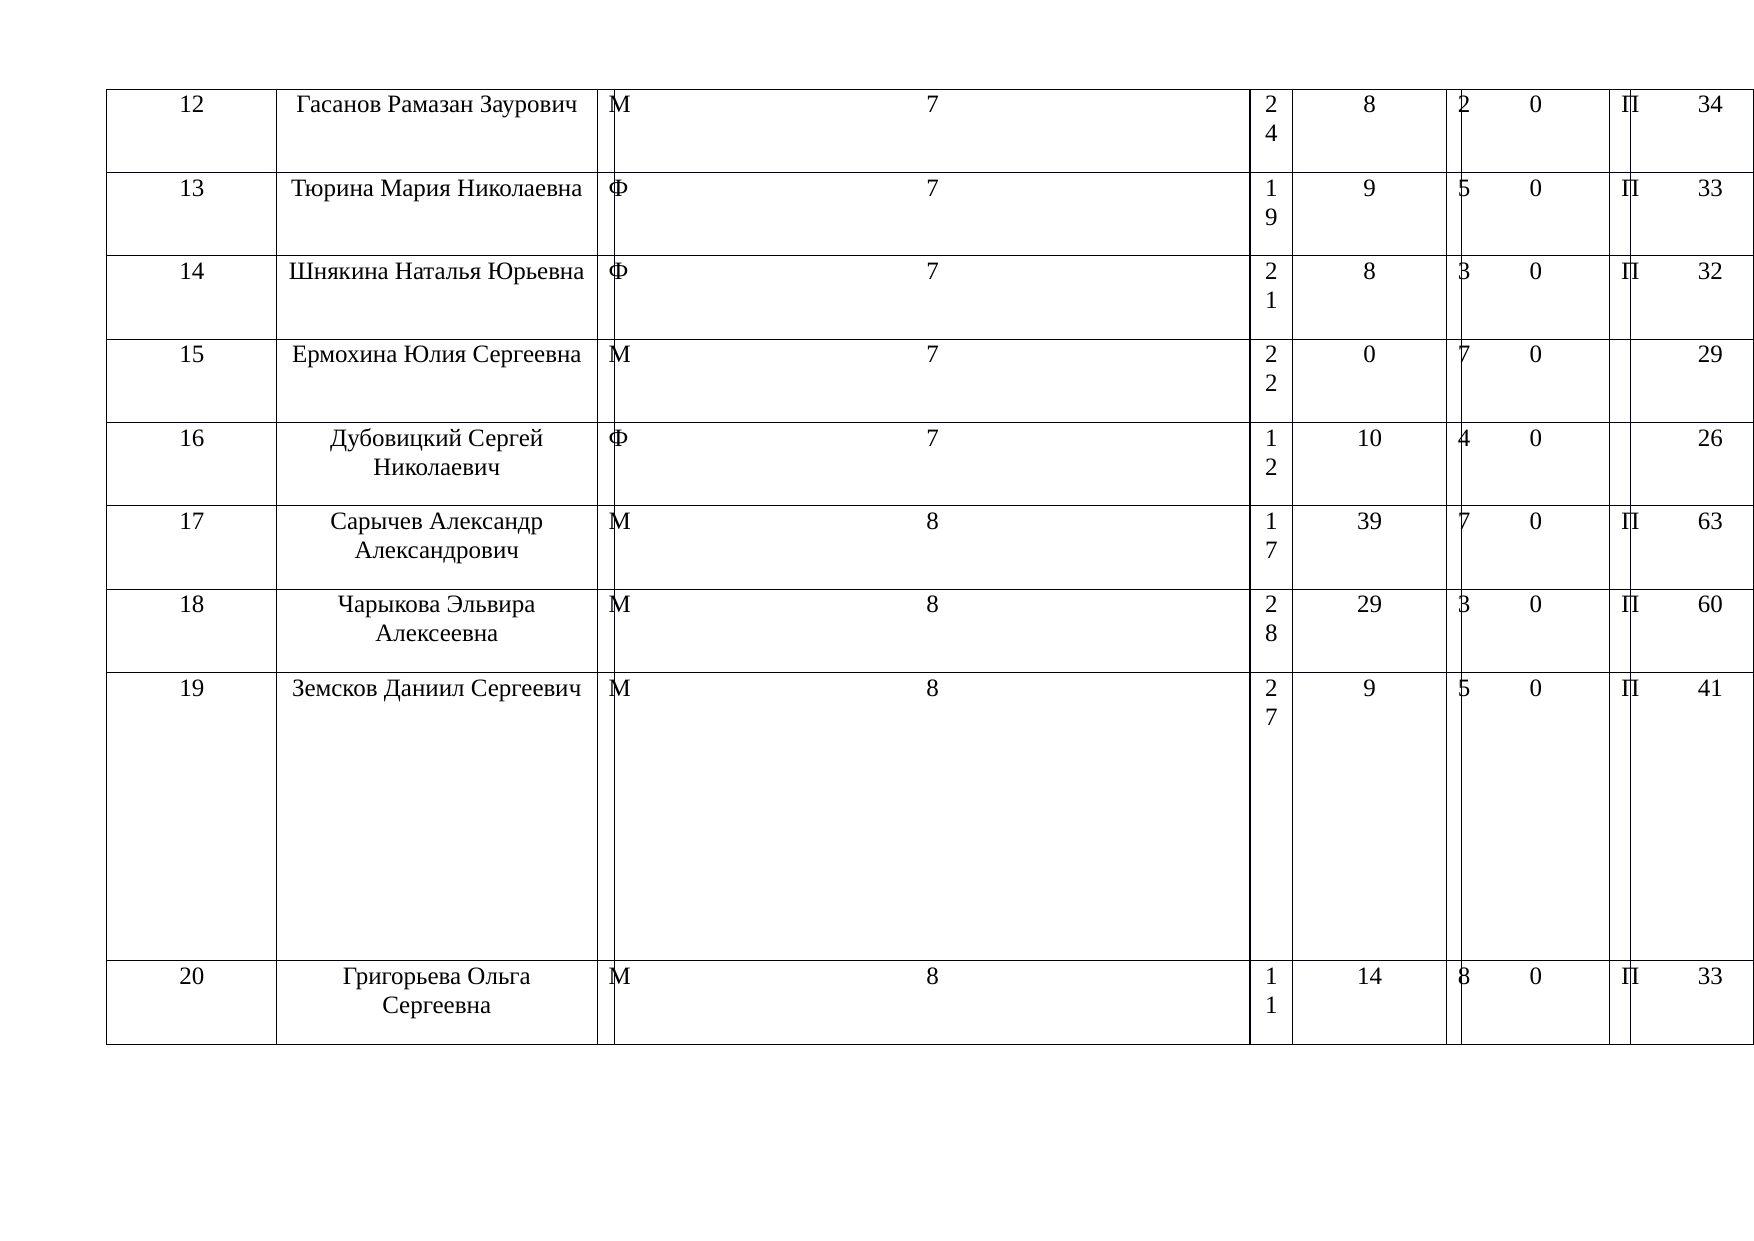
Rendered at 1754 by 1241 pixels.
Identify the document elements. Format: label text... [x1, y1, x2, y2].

table_cell Гасанов Рамазан Заурович [277, 90, 597, 172]
table_cell 0 [1462, 90, 1609, 172]
table_cell 8 [1293, 256, 1446, 338]
table_cell 13 [107, 173, 276, 255]
table_cell 3 [1447, 256, 1461, 338]
table_cell Григорьева Ольга Сергеевна [277, 961, 597, 1044]
table_cell 7 [615, 423, 1249, 505]
table_cell 16 [107, 423, 276, 505]
table_cell 8 [615, 961, 1249, 1044]
table_cell 2 [1447, 90, 1461, 172]
table_cell Призер [1610, 173, 1630, 255]
table_cell 8 [1447, 961, 1461, 1044]
table_cell Земсков Даниил Сергеевич [277, 673, 597, 960]
table_cell 9 [1293, 173, 1446, 255]
table_cell Чарыкова Эльвира Алексеевна [277, 590, 597, 672]
table_cell 7 [615, 90, 1249, 172]
table_cell 0 [1462, 673, 1609, 960]
table_cell 15 [107, 340, 276, 422]
table_cell Призер [1610, 256, 1630, 338]
table_cell 22 [1251, 340, 1292, 422]
table_cell 0 [1462, 961, 1609, 1044]
table_cell 34 [1631, 90, 1753, 172]
table_cell Победитель [1610, 506, 1630, 588]
table_cell 39 [1293, 506, 1446, 588]
table_cell [1610, 423, 1630, 505]
table_cell Призер [1610, 590, 1630, 672]
table_cell 10 [1293, 423, 1446, 505]
table_cell Шнякина Наталья Юрьевна [277, 256, 597, 338]
table_cell 20 [107, 961, 276, 1044]
table_cell 0 [1462, 506, 1609, 588]
table_cell 27 [1251, 673, 1292, 960]
table_cell 60 [1631, 590, 1753, 672]
table_cell 12 [107, 90, 276, 172]
table_cell 7 [615, 173, 1249, 255]
table_cell 0 [1462, 256, 1609, 338]
table_cell 12 [1251, 423, 1292, 505]
table_cell 8 [615, 590, 1249, 672]
table_cell Муниципальное бюджетное общеобразовательное учреждение «Ржаксинская средняя общеобразовательная школа №2 имени Героя Советского Союза Г.А.Пономарева» [598, 673, 614, 960]
table_cell 17 [107, 506, 276, 588]
table_cell 33 [1631, 961, 1753, 1044]
table_cell 24 [1251, 90, 1292, 172]
table_cell 41 [1631, 673, 1753, 960]
table_cell 3 [1447, 590, 1461, 672]
table_cell 14 [107, 256, 276, 338]
table_cell Призер [1610, 673, 1630, 960]
table_cell 63 [1631, 506, 1753, 588]
table_cell Призер [1610, 90, 1630, 172]
table_cell 11 [1251, 961, 1292, 1044]
table_cell [1610, 340, 1630, 422]
table_cell Дубовицкий Сергей Николаевич [277, 423, 597, 505]
table_cell 32 [1631, 256, 1753, 338]
table_cell 0 [1462, 423, 1609, 505]
table_cell 0 [1462, 340, 1609, 422]
table_cell 4 [1447, 423, 1461, 505]
table_cell 7 [615, 340, 1249, 422]
table_cell 18 [107, 590, 276, 672]
table_cell Ермохина Юлия Сергеевна [277, 340, 597, 422]
table_cell 0 [1293, 340, 1446, 422]
table_cell 17 [1251, 506, 1292, 588]
table_cell 9 [1293, 673, 1446, 960]
table_cell 8 [615, 506, 1249, 588]
table_cell 19 [107, 673, 276, 960]
table_cell 8 [1293, 90, 1446, 172]
table_cell Призер [1610, 961, 1630, 1044]
table_cell 0 [1462, 173, 1609, 255]
table_cell 26 [1631, 423, 1753, 505]
table_cell 33 [1631, 173, 1753, 255]
table_cell Тюрина Мария Николаевна [277, 173, 597, 255]
table_cell 29 [1293, 590, 1446, 672]
table_cell 5 [1447, 173, 1461, 255]
table_cell 7 [615, 256, 1249, 338]
table_cell 19 [1251, 173, 1292, 255]
table_cell Сарычев Александр Александрович [277, 506, 597, 588]
table_cell 0 [1462, 590, 1609, 672]
table_cell 8 [615, 673, 1249, 960]
table_cell 7 [1447, 506, 1461, 588]
table_cell 28 [1251, 590, 1292, 672]
table_cell 5 [1447, 673, 1461, 960]
table_cell 21 [1251, 256, 1292, 338]
table_cell 29 [1631, 340, 1753, 422]
table_cell 14 [1293, 961, 1446, 1044]
table_cell 7 [1447, 340, 1461, 422]
